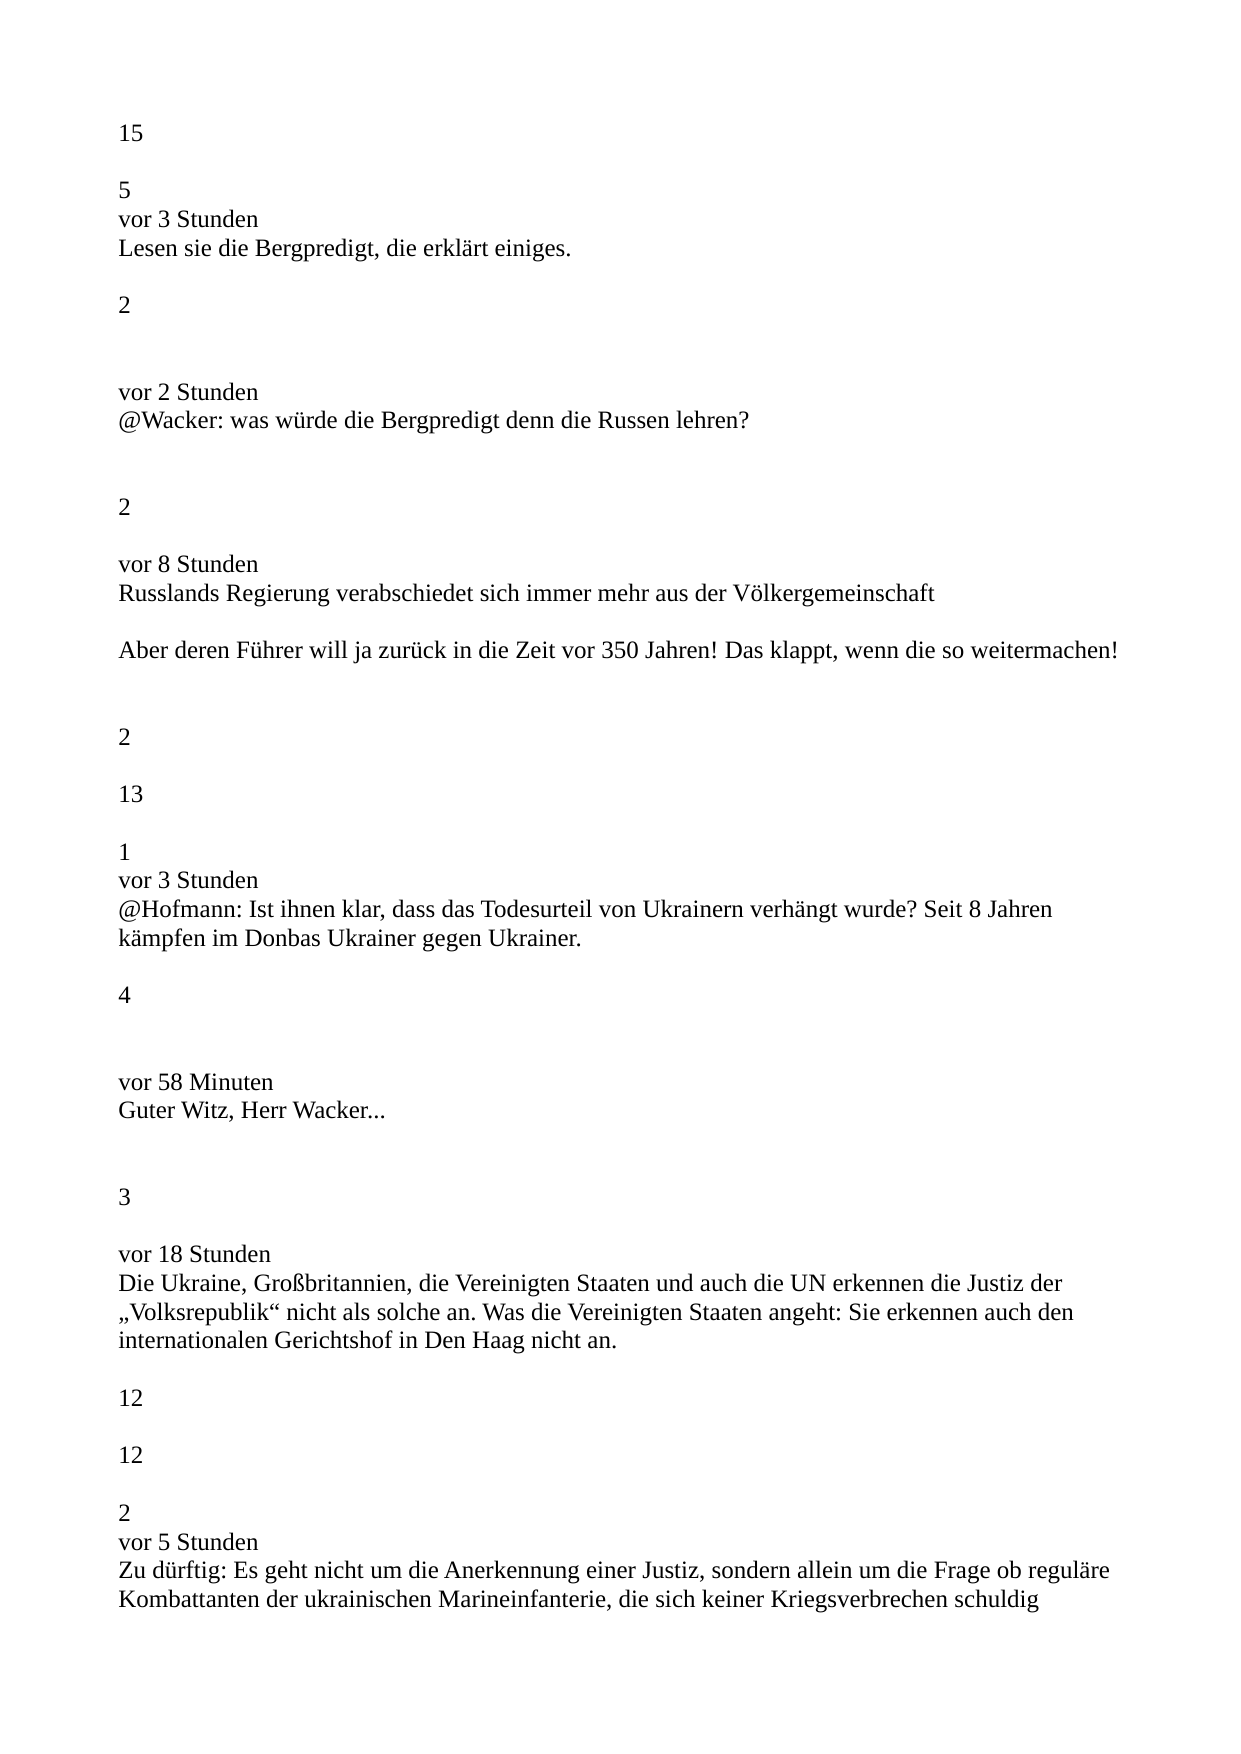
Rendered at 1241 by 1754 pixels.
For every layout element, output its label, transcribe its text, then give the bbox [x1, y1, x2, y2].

text 5 [118, 176, 1122, 204]
text 15 [118, 118, 1122, 147]
text 4 [118, 981, 1122, 1009]
text 2 [118, 722, 1122, 751]
text 13 [118, 779, 1122, 808]
text 12 [118, 1383, 1122, 1412]
text Lesen sie die Bergpredigt, die erklärt einiges. [118, 233, 1122, 262]
text 2 [118, 492, 1122, 521]
text Russlands Regierung verabschiedet sich immer mehr aus der Völkergemeinschaft [118, 578, 1122, 607]
text Guter Witz, Herr Wacker... [118, 1096, 1122, 1124]
text Zu dürftig: Es geht nicht um die Anerkennung einer Justiz, sondern allein um die Frage ob reguläre Kombattanten der ukrainischen Marineinfanterie, die sich keiner Kriegsverbrechen schuldig [118, 1556, 1122, 1613]
text vor 3 Stunden [118, 866, 1122, 894]
text @Hofmann: Ist ihnen klar, dass das Todesurteil von Ukrainern verhängt wurde? Seit 8 Jahren kämpfen im Donbas Ukrainer gegen Ukrainer. [118, 894, 1122, 952]
text 1 [118, 837, 1122, 866]
text Aber deren Führer will ja zurück in die Zeit vor 350 Jahren! Das klappt, wenn die so weitermachen! [118, 636, 1122, 664]
text vor 58 Minuten [118, 1067, 1122, 1096]
text vor 3 Stunden [118, 204, 1122, 233]
text Die Ukraine, Großbritannien, die Vereinigten Staaten und auch die UN erkennen die Justiz der „Volksrepublik“ nicht als solche an. Was die Vereinigten Staaten angeht: Sie erkennen auch den internationalen Gerichtshof in Den Haag nicht an. [118, 1268, 1122, 1354]
text 2 [118, 1498, 1122, 1527]
text 3 [118, 1182, 1122, 1211]
text 12 [118, 1441, 1122, 1469]
text vor 5 Stunden [118, 1527, 1122, 1556]
text 2 [118, 291, 1122, 319]
text @Wacker: was würde die Bergpredigt denn die Russen lehren? [118, 406, 1122, 434]
text vor 18 Stunden [118, 1239, 1122, 1268]
text vor 2 Stunden [118, 377, 1122, 406]
text vor 8 Stunden [118, 549, 1122, 578]
